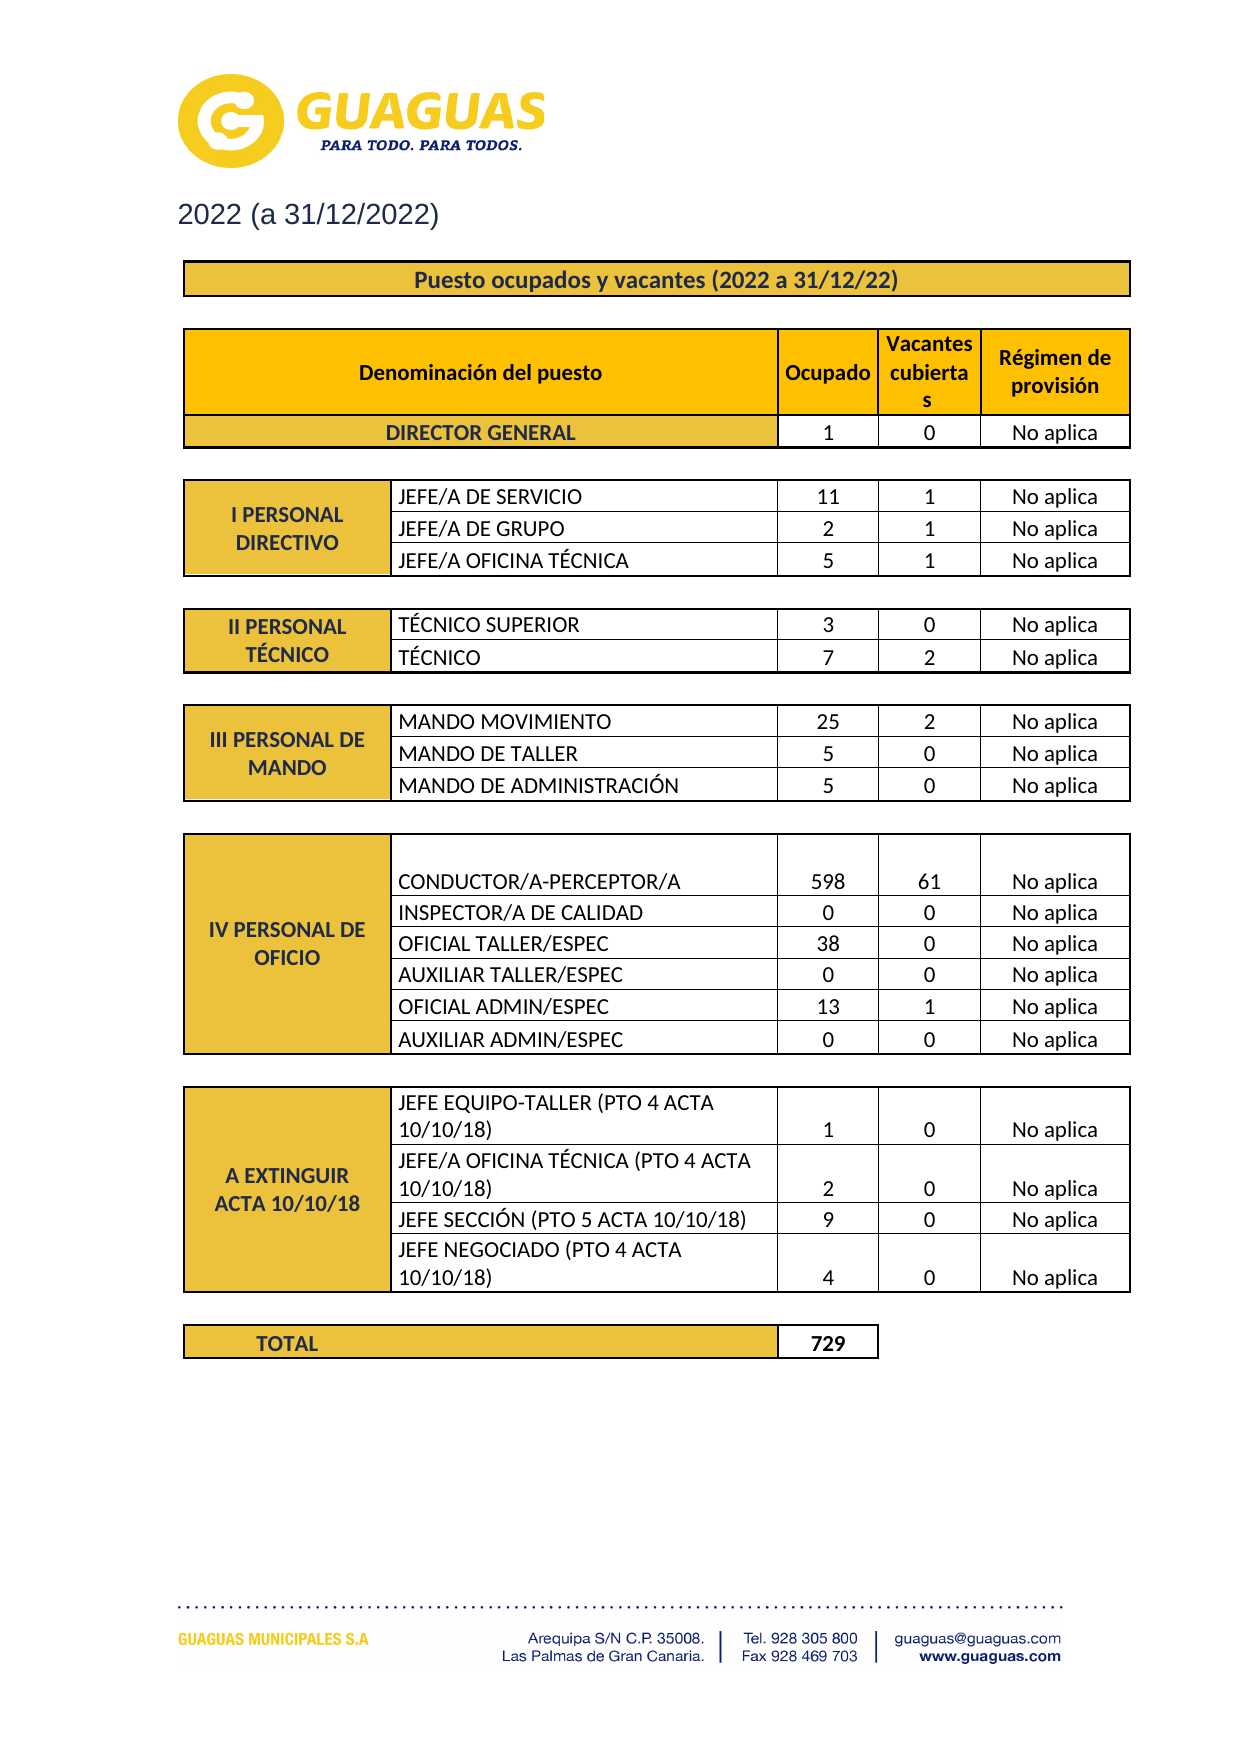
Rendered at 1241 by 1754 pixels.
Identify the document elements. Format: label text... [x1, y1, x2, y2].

table_cell [981, 449, 1129, 479]
table_cell 1 [778, 1088, 878, 1144]
table_cell MANDO MOVIMIENTO [392, 706, 777, 736]
text 2022 (a 31/12/2022) [177, 197, 1063, 230]
table_cell 0 [879, 1145, 980, 1202]
table_cell [878, 1055, 981, 1086]
table_cell TÉCNICO SUPERIOR [392, 610, 777, 639]
table_cell AUXILIAR TALLER/ESPEC [392, 959, 777, 989]
table_cell [184, 297, 391, 327]
table_cell 0 [879, 610, 980, 639]
table_cell Vacantes cubiertas [879, 330, 980, 414]
table_cell DIRECTOR GENERAL [185, 416, 777, 446]
table_cell 0 [879, 1203, 980, 1233]
table_cell [981, 297, 1129, 327]
table_cell [981, 1324, 1129, 1357]
table_cell No aplica [981, 896, 1129, 926]
table_cell No aplica [981, 1203, 1129, 1233]
table_cell [391, 1055, 778, 1086]
table_cell 0 [879, 959, 980, 989]
table_cell 0 [778, 959, 878, 989]
table_cell [878, 802, 981, 832]
table_cell [778, 297, 878, 327]
table_cell [878, 449, 981, 479]
table_cell JEFE/A OFICINA TÉCNICA [392, 543, 777, 574]
table_cell [391, 297, 778, 327]
table_cell CONDUCTOR/A-PERCEPTOR/A [392, 835, 777, 895]
table_cell 9 [778, 1203, 878, 1233]
table_cell AUXILIAR ADMIN/ESPEC [392, 1021, 777, 1053]
table_cell 2 [778, 512, 878, 542]
table_cell [184, 802, 391, 832]
table_cell 11 [778, 481, 878, 511]
table_cell 1 [779, 416, 878, 446]
table_cell [184, 449, 391, 479]
table_cell JEFE/A DE SERVICIO [392, 481, 777, 511]
table_cell 0 [879, 896, 980, 926]
table_cell 1 [879, 990, 980, 1020]
table_cell No aplica [981, 1021, 1129, 1053]
table_cell Régimen de provisión [982, 330, 1129, 414]
table_cell No aplica [981, 481, 1129, 511]
table_cell JEFE NEGOCIADO (PTO 4 ACTA 10/10/18) [392, 1234, 777, 1291]
table_cell No aplica [981, 959, 1129, 989]
table_cell [878, 1293, 981, 1324]
table_cell [981, 1055, 1129, 1086]
table_cell [778, 674, 878, 704]
table_cell [184, 1293, 391, 1324]
table_cell INSPECTOR/A DE CALIDAD [392, 896, 777, 926]
table_cell No aplica [981, 610, 1129, 639]
table_header Puesto ocupados y vacantes (2022 a 31/12/22) [185, 263, 1129, 295]
table_cell 0 [778, 1021, 878, 1053]
table_cell [778, 577, 878, 607]
table_cell [878, 577, 981, 607]
table_cell No aplica [981, 706, 1129, 736]
table_cell No aplica [981, 512, 1129, 542]
table_cell JEFE EQUIPO-TALLER (PTO 4 ACTA 10/10/18) [392, 1088, 777, 1144]
table_cell 1 [879, 543, 980, 574]
table_cell [391, 674, 778, 704]
table_cell JEFE/A DE GRUPO [392, 512, 777, 542]
table_cell 2 [879, 640, 980, 671]
table_cell [391, 577, 778, 607]
table_cell 0 [879, 1088, 980, 1144]
table_cell 7 [778, 640, 878, 671]
table_cell 5 [778, 543, 878, 574]
table_cell [778, 802, 878, 832]
table_cell OFICIAL TALLER/ESPEC [392, 927, 777, 957]
table_cell [778, 1293, 878, 1324]
table_cell [778, 449, 878, 479]
table_cell No aplica [981, 1145, 1129, 1202]
table_cell JEFE SECCIÓN (PTO 5 ACTA 10/10/18) [392, 1203, 777, 1233]
table_cell [184, 577, 391, 607]
table_cell OFICIAL ADMIN/ESPEC [392, 990, 777, 1020]
table_cell No aplica [981, 1088, 1129, 1144]
table_cell [981, 802, 1129, 832]
table_cell No aplica [981, 416, 1129, 446]
table_cell MANDO DE TALLER [392, 737, 777, 767]
table_cell No aplica [981, 835, 1129, 895]
table_cell 0 [879, 1021, 980, 1053]
table_cell Denominación del puesto [185, 330, 777, 414]
table_cell JEFE/A OFICINA TÉCNICA (PTO 4 ACTA 10/10/18) [392, 1145, 777, 1202]
table_cell 1 [879, 481, 980, 511]
table_cell 5 [778, 737, 878, 767]
table_cell TOTAL [185, 1326, 391, 1357]
table_cell No aplica [981, 1234, 1129, 1291]
table_cell II PERSONAL TÉCNICO [185, 610, 390, 671]
table_cell 2 [879, 706, 980, 736]
table_cell No aplica [981, 640, 1129, 671]
table_cell 729 [779, 1326, 877, 1357]
table_cell TÉCNICO [392, 640, 777, 671]
table_cell [878, 674, 981, 704]
table_cell [391, 1293, 778, 1324]
table_cell No aplica [981, 927, 1129, 957]
table_cell No aplica [981, 543, 1129, 574]
table_cell 0 [879, 737, 980, 767]
table_cell [981, 577, 1129, 607]
table_cell [981, 674, 1129, 704]
table_cell IV PERSONAL DE OFICIO [185, 835, 390, 1053]
table_cell 0 [879, 1234, 980, 1291]
table_cell No aplica [981, 990, 1129, 1020]
table_cell A EXTINGUIR ACTA 10/10/18 [185, 1088, 390, 1291]
table_cell 0 [778, 896, 878, 926]
table_cell 3 [778, 610, 878, 639]
table_cell 2 [778, 1145, 878, 1202]
table_cell [981, 1293, 1129, 1324]
table_cell [391, 449, 778, 479]
table_cell [878, 297, 981, 327]
table_cell 13 [778, 990, 878, 1020]
table_cell MANDO DE ADMINISTRACIÓN [392, 768, 777, 799]
table_cell [391, 1326, 777, 1357]
table_cell [879, 1324, 981, 1357]
table_cell [391, 802, 778, 832]
table_cell No aplica [981, 768, 1129, 799]
table_cell 0 [879, 416, 980, 446]
table_cell Ocupado [779, 330, 877, 414]
table_cell [184, 674, 391, 704]
table_cell 598 [778, 835, 878, 895]
table_cell I PERSONAL DIRECTIVO [185, 481, 390, 574]
table_cell 38 [778, 927, 878, 957]
table_cell 61 [879, 835, 980, 895]
table_cell No aplica [981, 737, 1129, 767]
table_cell 0 [879, 927, 980, 957]
table_cell 25 [778, 706, 878, 736]
table_cell 5 [778, 768, 878, 799]
table_cell 0 [879, 768, 980, 799]
table_cell [778, 1055, 878, 1086]
table_cell 4 [778, 1234, 878, 1291]
table_cell [184, 1055, 391, 1086]
table_cell 1 [879, 512, 980, 542]
table_cell III PERSONAL DE MANDO [185, 706, 390, 799]
